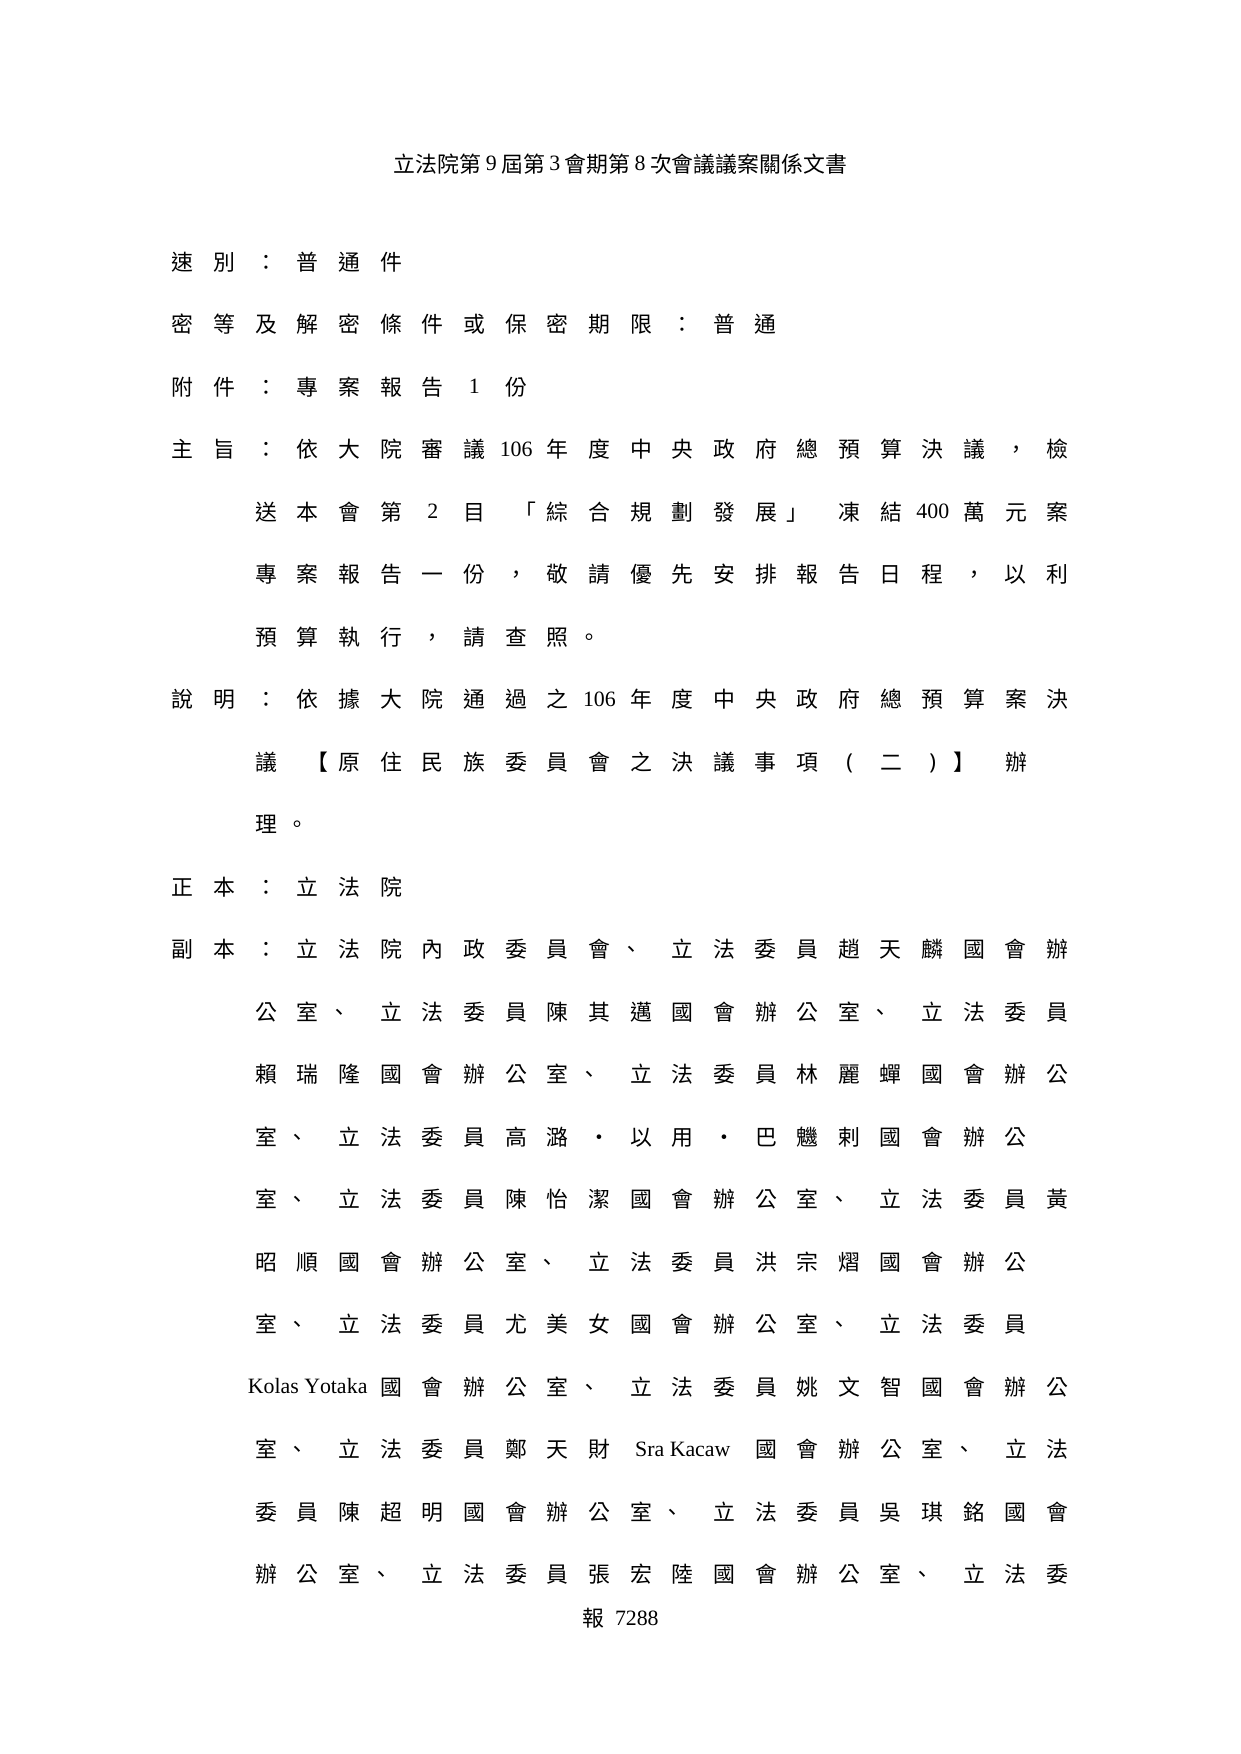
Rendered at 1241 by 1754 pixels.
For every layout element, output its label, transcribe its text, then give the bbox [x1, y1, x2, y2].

text 速別：普通件 [162, 219, 1078, 281]
text 密等及解密條件或保密期限：普通 [162, 281, 1078, 344]
text 副本：立法院內政委員會、立法委員趙天麟國會辦公室、立法委員陳其邁國會辦公室、立法委員賴瑞隆國會辦公室、立法委員林麗蟬國會辦公室、立法委員高潞‧以用‧巴魕剌國會辦公室、立法委員陳怡潔國會辦公室、立法委員黃昭順國會辦公室、立法委員洪宗熠國會辦公室、立法委員尤美女國會辦公室、立法委員Kolas Yotaka國會辦公室、立法委員姚文智國會辦公室、立法委員鄭天財Sra Kacaw國會辦公室、立法委員陳超明國會辦公室、立法委員吳琪銘國會辦公室、立法委員張宏陸國會辦公室、立法委 [162, 906, 1078, 1594]
text 主旨：依大院審議106年度中央政府總預算決議，檢送本會第2目「綜合規劃發展」凍結400萬元案專案報告一份，敬請優先安排報告日程，以利預算執行，請查照。 [162, 406, 1078, 656]
text 說明：依據大院通過之106年度中央政府總預算案決議【原住民族委員會之決議事項(二)】辦理。 [162, 656, 1078, 844]
text 正本：立法院 [162, 844, 1078, 906]
text 附件：專案報告1份 [162, 344, 1078, 406]
